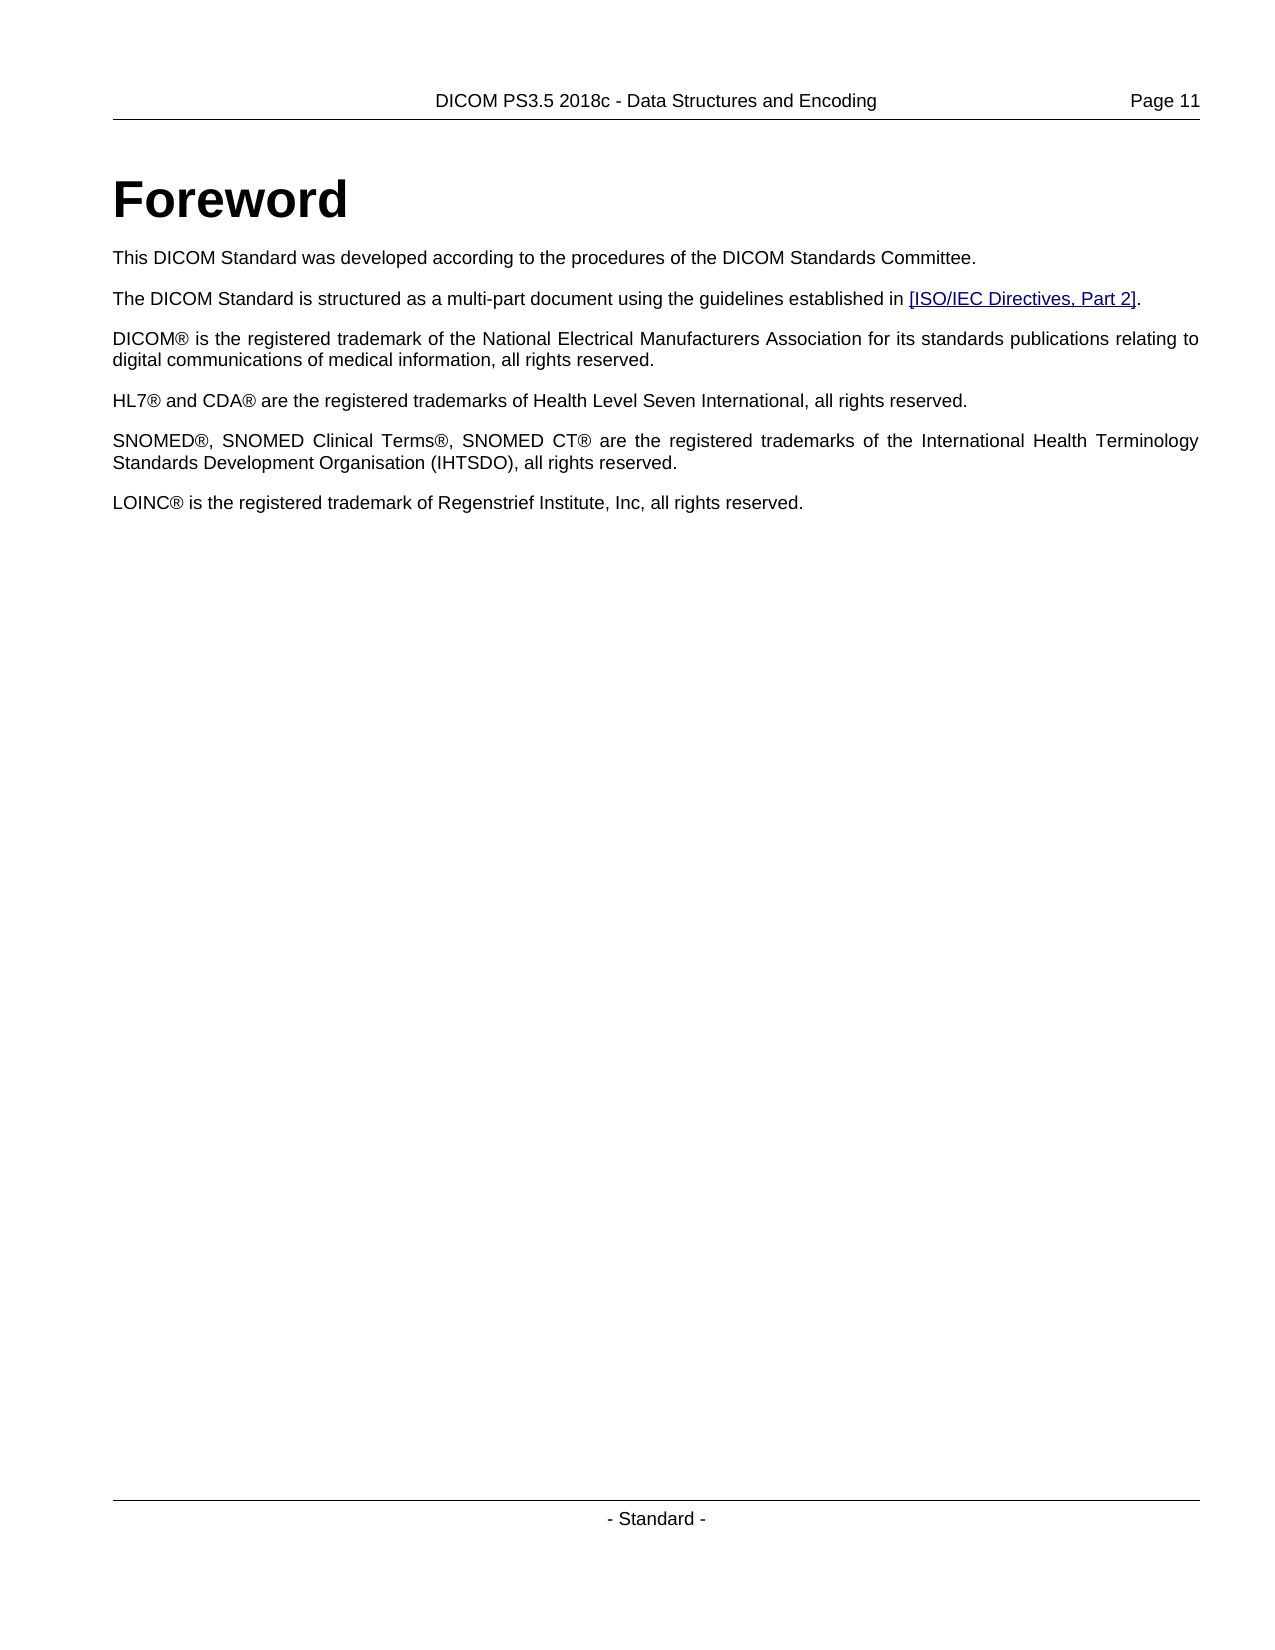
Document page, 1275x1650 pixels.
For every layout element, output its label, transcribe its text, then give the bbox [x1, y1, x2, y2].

text The DICOM Standard is structured as a multi-part document using the guidelines established in [ISO/IEC Directives, Part 2]. [112, 287, 1200, 309]
text SNOMED®, SNOMED Clinical Terms®, SNOMED CT® are the registered trademarks of the International Health Terminology Standards Development Organisation (IHTSDO), all rights reserved. [112, 430, 1200, 473]
text HL7® and CDA® are the registered trademarks of Health Level Seven International, all rights reserved. [112, 389, 1200, 411]
text Foreword [112, 169, 1200, 228]
text DICOM® is the registered trademark of the National Electrical Manufacturers Association for its standards publications relating to digital communications of medical information, all rights reserved. [112, 328, 1200, 371]
text LOINC® is the registered trademark of Regenstrief Institute, Inc, all rights reserved. [112, 492, 1200, 513]
text This DICOM Standard was developed according to the procedures of the DICOM Standards Committee. [112, 247, 1200, 269]
